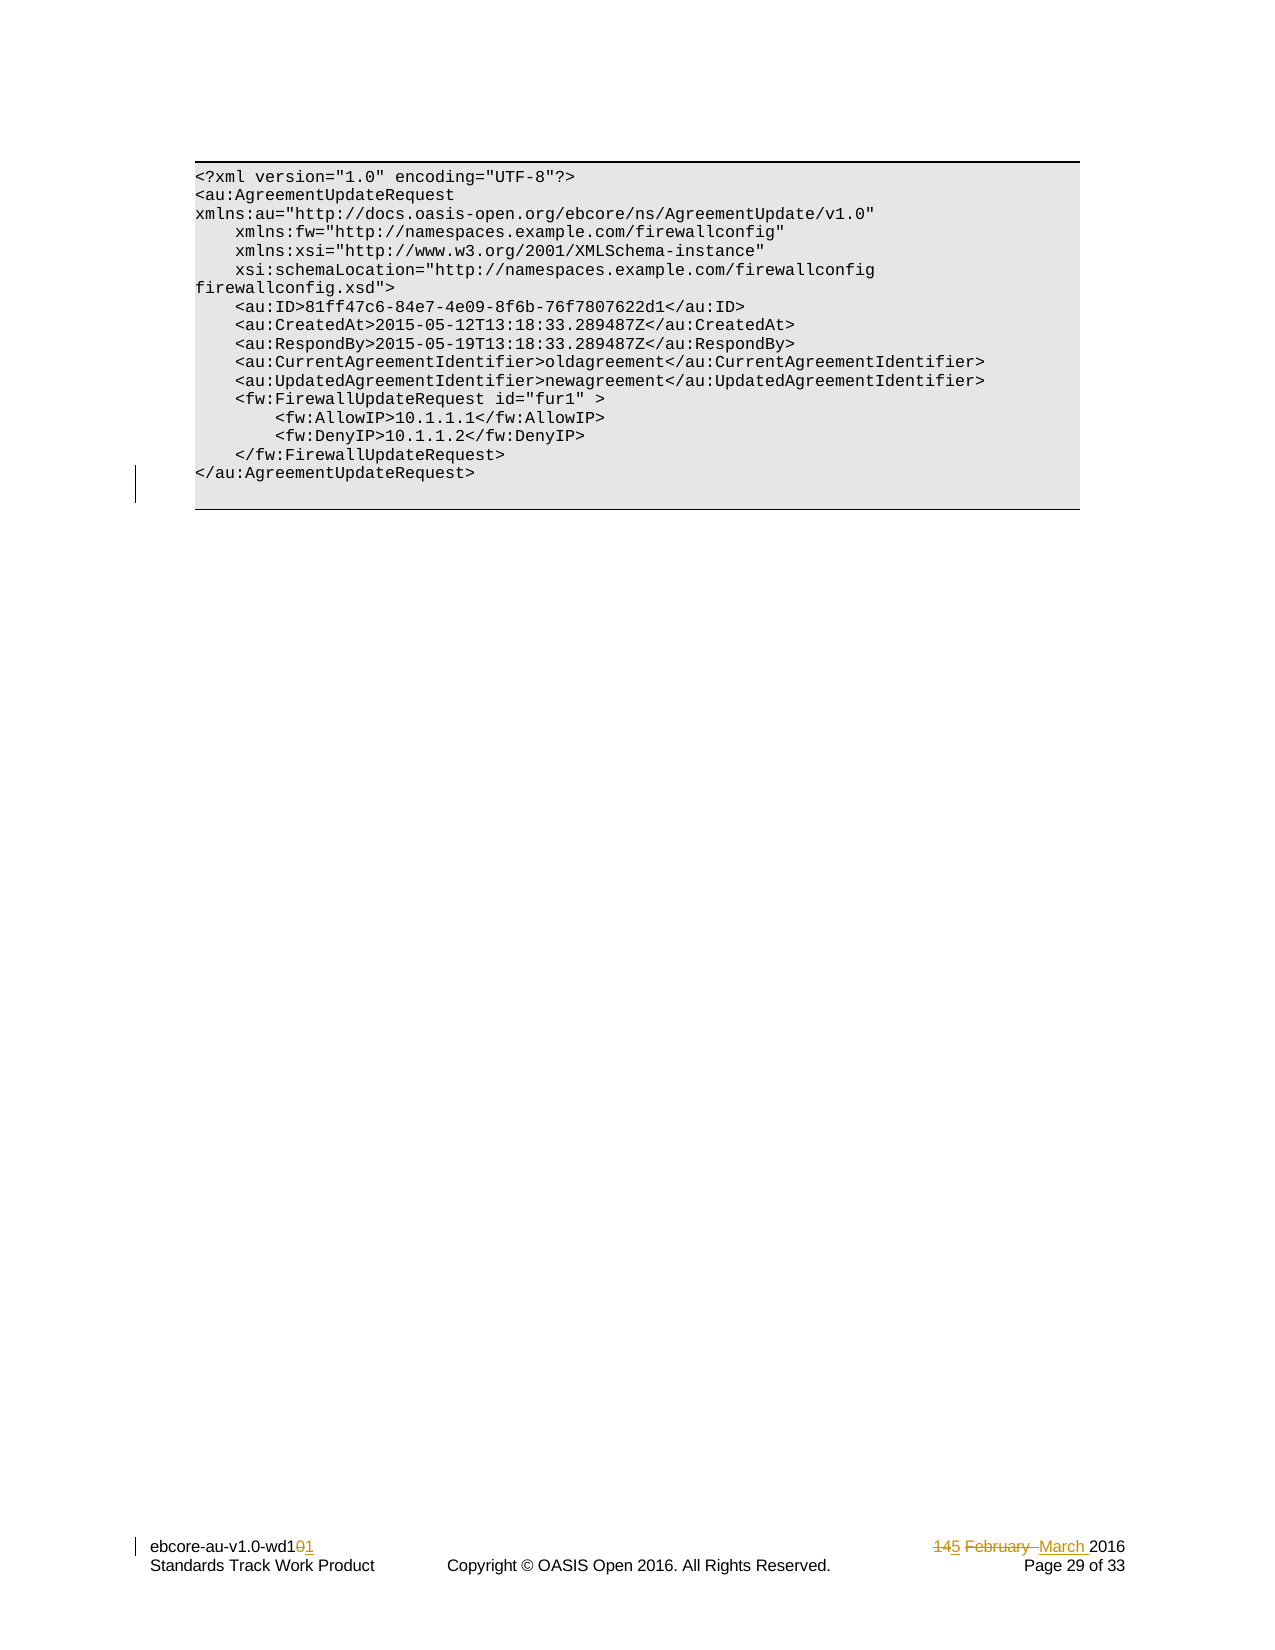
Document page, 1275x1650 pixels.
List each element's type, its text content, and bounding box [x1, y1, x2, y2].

text <fw:FirewallUpdateRequest id="fur1" > [195, 384, 1080, 402]
text <au:CreatedAt>2015-05-12T13:18:33.289487Z</au:CreatedAt> [195, 310, 1080, 328]
text <au:UpdatedAgreementIdentifier>newagreement</au:UpdatedAgreementIdentifier> [195, 365, 1080, 384]
text </au:AgreementUpdateRequest> [195, 458, 1080, 477]
text </fw:FirewallUpdateRequest> [195, 439, 1080, 458]
text <au:ID>81ff47c6-84e7-4e09-8f6b-76f7807622d1</au:ID> [195, 291, 1080, 310]
text <au:RespondBy>2015-05-19T13:18:33.289487Z</au:RespondBy> [195, 328, 1080, 347]
text xsi:schemaLocation="http://namespaces.example.com/firewallconfig firewallconfig.xsd"> [195, 254, 1080, 291]
text <au:AgreementUpdateRequest xmlns:au="http://docs.oasis-open.org/ebcore/ns/AgreementUpdate/v1.0" [195, 180, 1080, 217]
text <?xml version="1.0" encoding="UTF-8"?> [195, 163, 1080, 180]
text xmlns:fw="http://namespaces.example.com/firewallconfig" [195, 217, 1080, 236]
text xmlns:xsi="http://www.w3.org/2001/XMLSchema-instance" [195, 236, 1080, 254]
text <au:CurrentAgreementIdentifier>oldagreement</au:CurrentAgreementIdentifier> [195, 347, 1080, 365]
text <fw:DenyIP>10.1.1.2</fw:DenyIP> [195, 421, 1080, 439]
text <fw:AllowIP>10.1.1.1</fw:AllowIP> [195, 402, 1080, 421]
